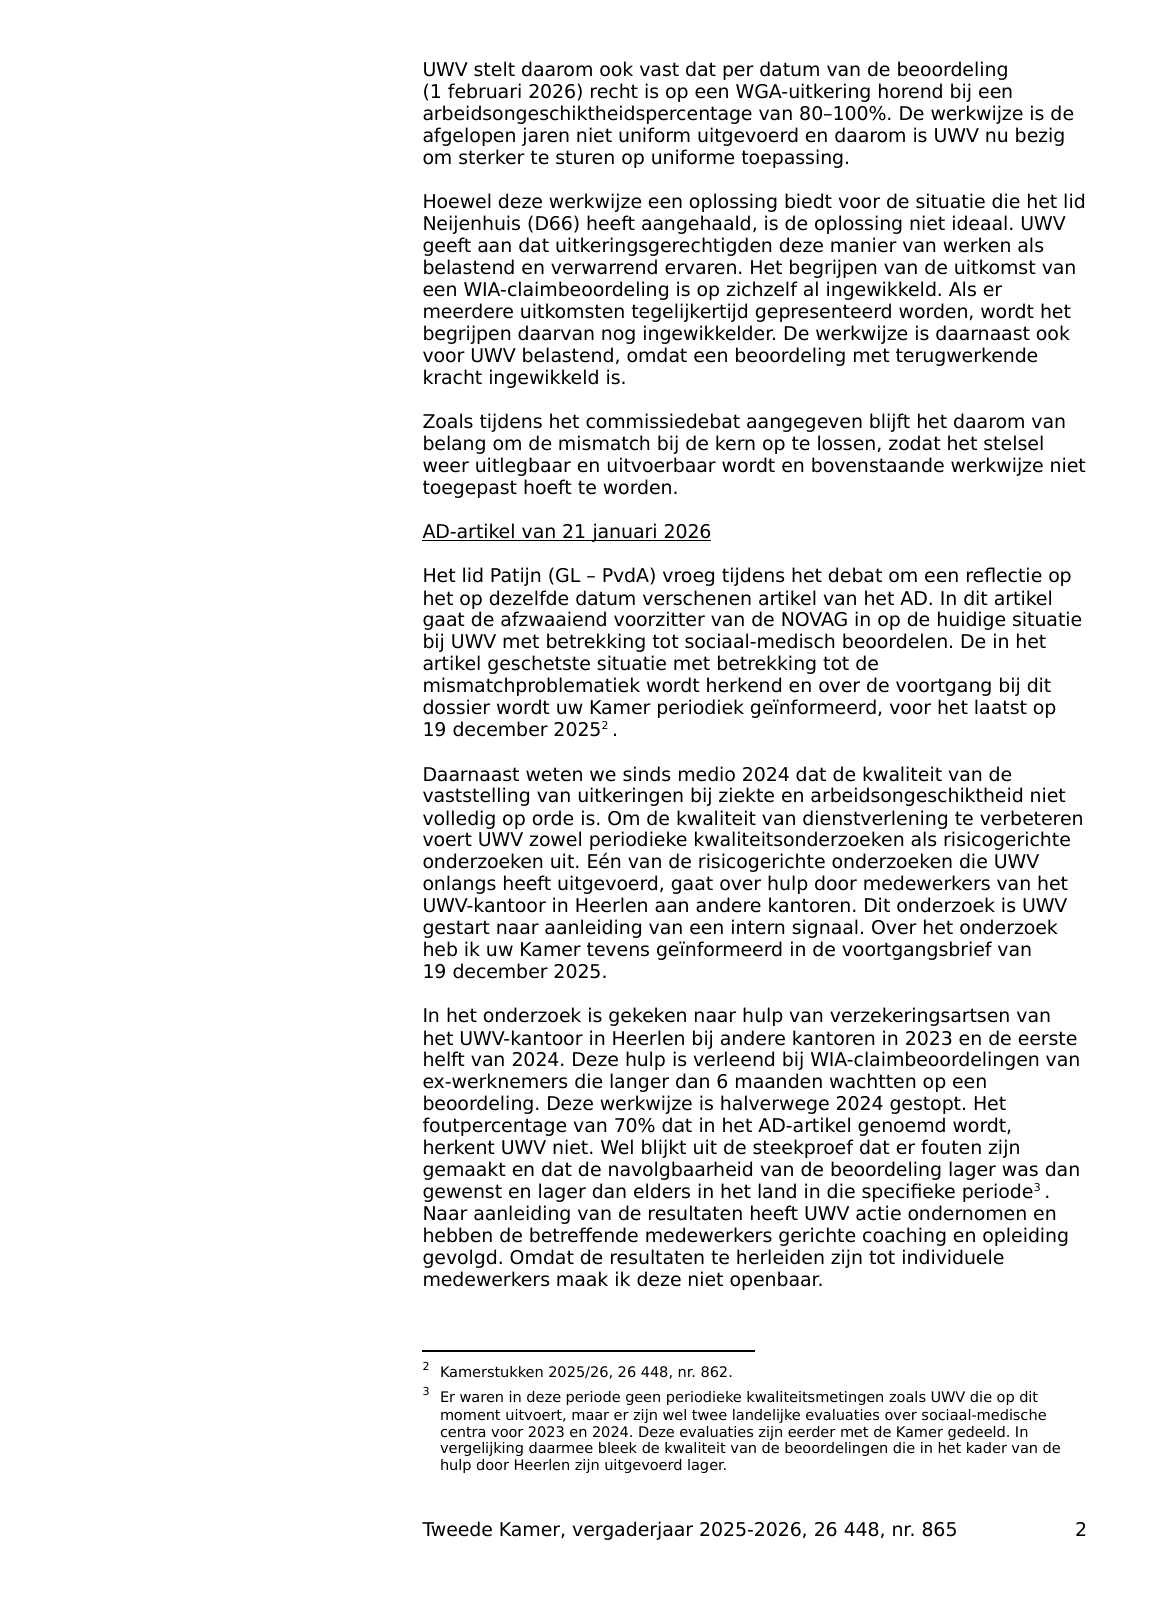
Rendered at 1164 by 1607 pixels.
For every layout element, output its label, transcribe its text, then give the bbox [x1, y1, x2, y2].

text In het onderzoek is gekeken naar hulp van verzekeringsartsen van het UWV-kantoor in Heerlen bij andere kantoren in 2023 en de eerste helft van 2024. Deze hulp is verleend bij WIA-claimbeoordelingen van ex-werknemers die langer dan 6 maanden wachtten op een beoordeling. Deze werkwijze is halverwege 2024 gestopt. Het foutpercentage van 70% dat in het AD-artikel genoemd wordt, herkent UWV niet. Wel blijkt uit de steekproef dat er fouten zijn gemaakt en dat de navolgbaarheid van de beoordeling lager was dan gewenst en lager dan elders in het land in die specifieke periode. Naar aanleiding van de resultaten heeft UWV actie ondernomen en hebben de betreffende medewerkers gerichte coaching en opleiding gevolgd. Omdat de resultaten te herleiden zijn tot individuele medewerkers maak ik deze niet openbaar. [422, 1005, 1087, 1291]
text Zoals tijdens het commissiedebat aangegeven blijft het daarom van belang om de mismatch bij de kern op te lossen, zodat het stelsel weer uitlegbaar en uitvoerbaar wordt en bovenstaande werkwijze niet toegepast hoeft te worden. [422, 411, 1087, 499]
text Hoewel deze werkwijze een oplossing biedt voor de situatie die het lid Neijenhuis (D66) heeft aangehaald, is de oplossing niet ideaal. UWV geeft aan dat uitkeringsgerechtigden deze manier van werken als belastend en verwarrend ervaren. Het begrijpen van de uitkomst van een WIA-claimbeoordeling is op zichzelf al ingewikkeld. Als er meerdere uitkomsten tegelijkertijd gepresenteerd worden, wordt het begrijpen daarvan nog ingewikkelder. De werkwijze is daarnaast ook voor UWV belastend, omdat een beoordeling met terugwerkende kracht ingewikkeld is. [422, 191, 1087, 389]
text Het lid Patijn (GL – PvdA) vroeg tijdens het debat om een reflectie op het op dezelfde datum verschenen artikel van het AD. In dit artikel gaat de afzwaaiend voorzitter van de NOVAG in op de huidige situatie bij UWV met betrekking tot sociaal-medisch beoordelen. De in het artikel geschetste situatie met betrekking tot de mismatchproblematiek wordt herkend en over de voortgang bij dit dossier wordt uw Kamer periodiek geïnformeerd, voor het laatst op 19 december 2025. [422, 565, 1087, 741]
text UWV stelt daarom ook vast dat per datum van de beoordeling (1 februari 2026) recht is op een WGA-uitkering horend bij een arbeidsongeschiktheidspercentage van 80–100%. De werkwijze is de afgelopen jaren niet uniform uitgevoerd en daarom is UWV nu bezig om sterker te sturen op uniforme toepassing. [422, 59, 1087, 169]
text Daarnaast weten we sinds medio 2024 dat de kwaliteit van de vaststelling van uitkeringen bij ziekte en arbeidsongeschiktheid niet volledig op orde is. Om de kwaliteit van dienstverlening te verbeteren voert UWV zowel periodieke kwaliteitsonderzoeken als risicogerichte onderzoeken uit. Eén van de risicogerichte onderzoeken die UWV onlangs heeft uitgevoerd, gaat over hulp door medewerkers van het UWV-kantoor in Heerlen aan andere kantoren. Dit onderzoek is UWV gestart naar aanleiding van een intern signaal. Over het onderzoek heb ik uw Kamer tevens geïnformeerd in de voortgangsbrief van 19 december 2025. [422, 763, 1087, 983]
text Kamerstukken 2025/26, 26 448, nr. 862. [422, 1360, 1087, 1382]
text Er waren in deze periode geen periodieke kwaliteitsmetingen zoals UWV die op dit moment uitvoert, maar er zijn wel twee landelijke evaluaties over sociaal-medische centra voor 2023 en 2024. Deze evaluaties zijn eerder met de Kamer gedeeld. In vergelijking daarmee bleek de kwaliteit van de beoordelingen die in het kader van de hulp door Heerlen zijn uitgevoerd lager. [422, 1385, 1087, 1474]
subtitle AD-artikel van 21 januari 2026 [422, 521, 1087, 543]
